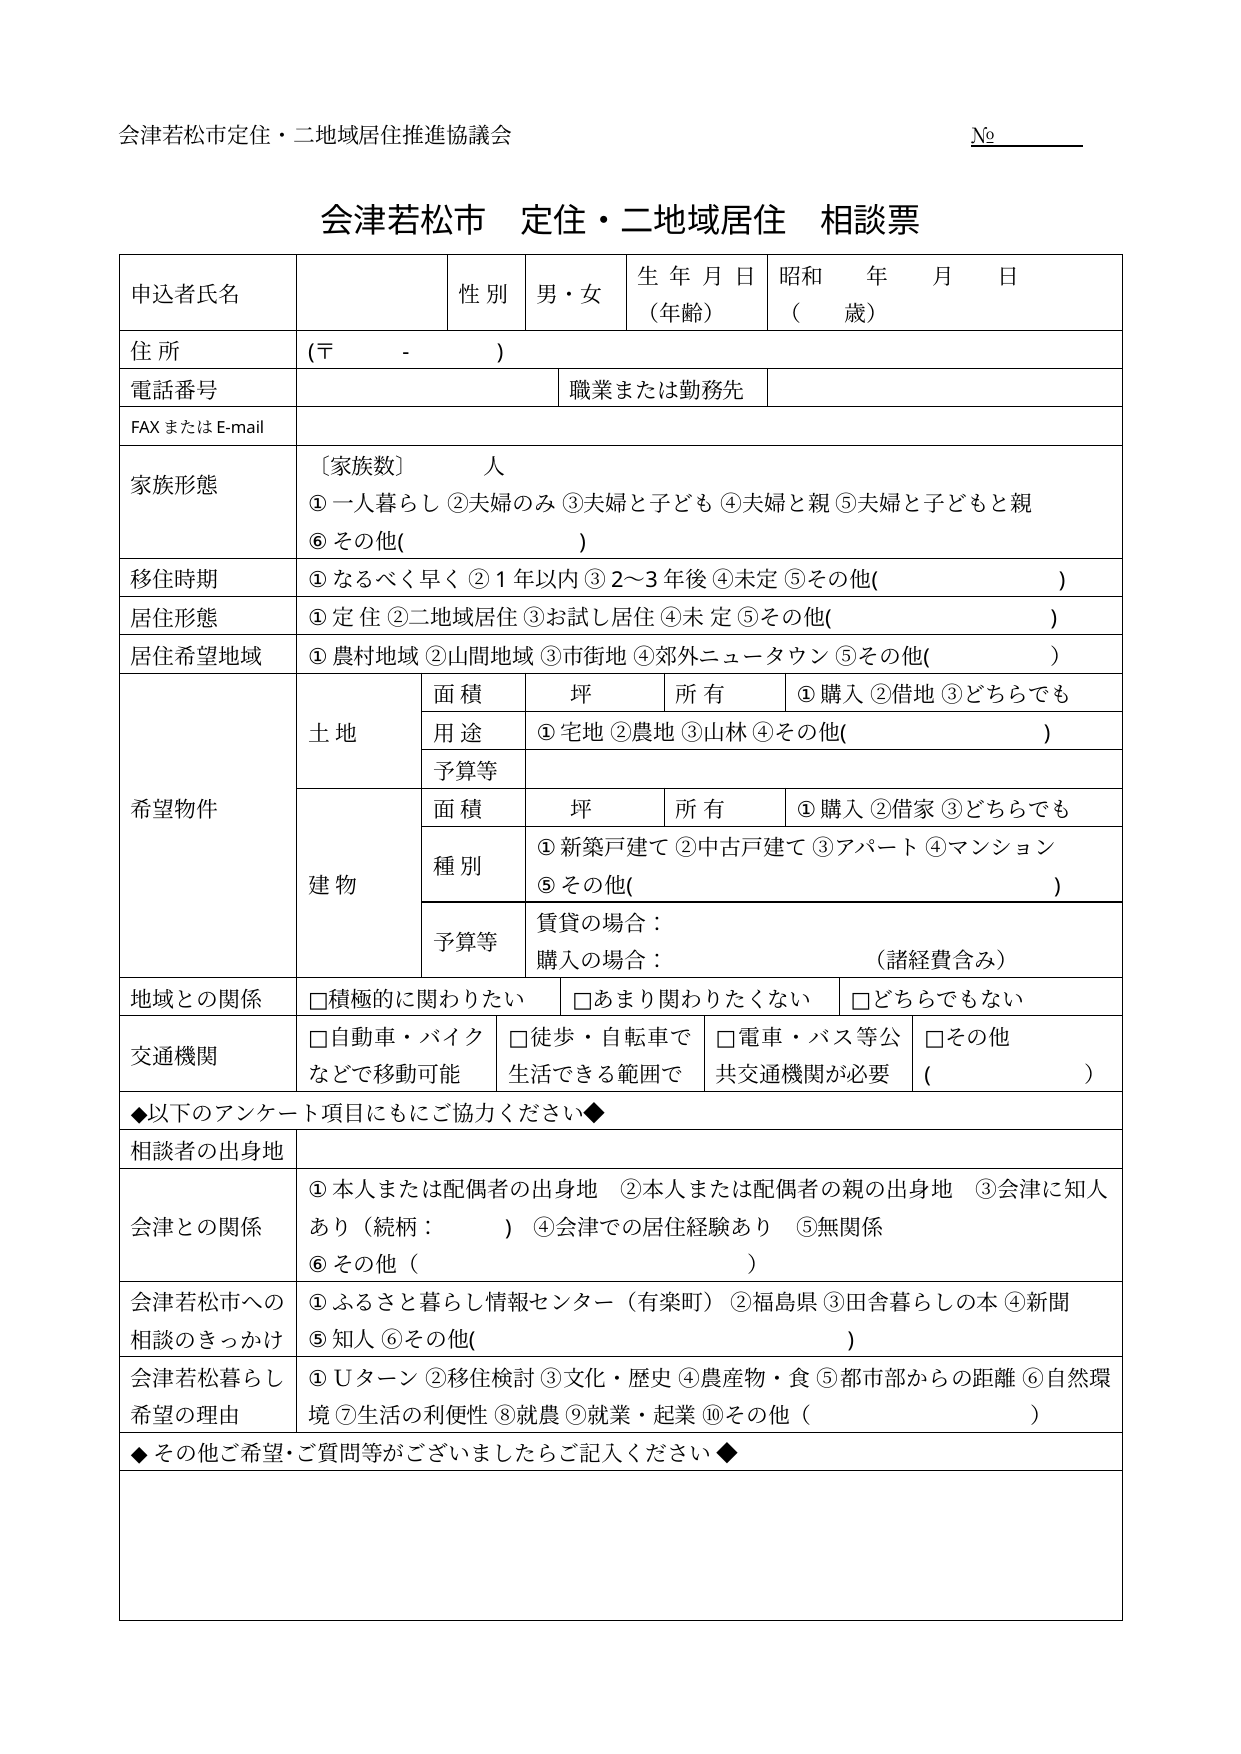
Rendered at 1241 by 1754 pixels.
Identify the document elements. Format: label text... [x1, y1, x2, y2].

table_cell 面 積 [422, 674, 525, 711]
table_cell 交通機関 [120, 1016, 296, 1091]
table_cell 移住時期 [120, 559, 296, 596]
table_cell □徒歩・自転車で生活できる範囲で [497, 1016, 704, 1091]
table_cell ◆以下のアンケート項目にもにご協力ください◆ [120, 1092, 1122, 1129]
table_cell 職業または勤務先 [559, 369, 767, 406]
table_cell ①ふるさと暮らし情報センター（有楽町） ②福島県 ③田舎暮らしの本 ④新聞 ⑤知人 ⑥その他( ) [297, 1282, 1122, 1356]
table_cell [297, 1130, 1122, 1168]
table_cell □自動車・バイクなどで移動可能 [297, 1016, 496, 1091]
table_header 申込者氏名 [120, 255, 296, 329]
table_cell [526, 750, 1122, 787]
table_cell 所 有 [665, 674, 785, 711]
table_cell [297, 369, 558, 406]
table_cell □どちらでもない [840, 978, 1122, 1015]
table_cell 建 物 [297, 789, 421, 977]
table_cell ①宅地 ②農地 ③山林 ④その他( ) [526, 712, 1122, 749]
table_cell 希望物件 [120, 674, 296, 977]
table_cell ①新築戸建て ②中古戸建て ③アパート ④マンション ⑤その他( ) [526, 827, 1122, 901]
table_cell 会津若松市への相談のきっかけ [120, 1282, 296, 1356]
table_cell □積極的に関わりたい [297, 978, 560, 1015]
table_cell 会津との関係 [120, 1169, 296, 1281]
table_header 男・女 [526, 255, 626, 329]
table_cell FAXまたはE-mail [120, 407, 296, 444]
table_cell [120, 1471, 1122, 1620]
table_cell ①Ｕターン ②移住検討 ③文化・歴史 ④農産物・食 ⑤都市部からの距離 ⑥自然環境 ⑦生活の利便性 ⑧就農 ⑨就業・起業 ⑩その他（ ） [297, 1357, 1122, 1432]
table_cell 居住形態 [120, 597, 296, 634]
table_cell [297, 407, 1122, 444]
table_cell 坪 [526, 674, 664, 711]
table_header [297, 255, 447, 329]
table_cell 賃貸の場合： 購入の場合： （諸経費含み） [526, 903, 1122, 977]
table_cell ①購入 ②借地 ③どちらでも [786, 674, 1122, 711]
table_cell 電話番号 [120, 369, 296, 406]
table_cell 居住希望地域 [120, 635, 296, 672]
table_cell ①なるべく早く ②1 年以内 ③2～3 年後 ④未定 ⑤その他( ) [297, 559, 1122, 596]
table_cell 会津若松暮らし希望の理由 [120, 1357, 296, 1432]
table_cell ①購入 ②借家 ③どちらでも [786, 789, 1122, 826]
table_cell 種 別 [422, 827, 525, 901]
table_cell 用 途 [422, 712, 525, 749]
table_cell 土 地 [297, 674, 421, 787]
table_cell □電車・バス等公共交通機関が必要 [705, 1016, 912, 1091]
table_cell ◆ その他ご希望･ご質問等がございましたらご記入ください ◆ [120, 1433, 1122, 1470]
table_cell ①本人または配偶者の出身地 ②本人または配偶者の親の出身地 ③会津に知人あり（続柄： ) ④会津での居住経験あり ⑤無関係 ⑥その他（ ） [297, 1169, 1122, 1281]
table_cell 面 積 [422, 789, 525, 826]
table_cell [768, 369, 1122, 406]
table_header 昭和 年 月 日 （ 歳） [768, 255, 1122, 329]
table_cell □その他 ( ） [913, 1016, 1122, 1091]
table_cell ①定 住 ②二地域居住 ③お試し居住 ④未 定 ⑤その他( ) [297, 597, 1122, 634]
table_header 生年月日（年齢） [627, 255, 767, 329]
table_cell ①農村地域 ②山間地域 ③市街地 ④郊外ニュータウン ⑤その他( ） [297, 635, 1122, 672]
table_cell 〔家族数〕 人 ①一人暮らし ②夫婦のみ ③夫婦と子ども ④夫婦と親 ⑤夫婦と子どもと親 ⑥その他( ) [297, 446, 1122, 557]
table_cell 坪 [526, 789, 664, 826]
table_cell 相談者の出身地 [120, 1130, 296, 1168]
table_cell □あまり関わりたくない [561, 978, 839, 1015]
table_header 性 別 [448, 255, 525, 329]
table_cell 予算等 [422, 750, 525, 787]
table_cell (〒 - ) [297, 331, 1122, 368]
table_cell 予算等 [422, 903, 525, 977]
table_cell 住 所 [120, 331, 296, 368]
table_cell 家族形態 [120, 446, 296, 557]
table_cell 所 有 [665, 789, 785, 826]
text 会津若松市 定住・二地域居住 相談票 [118, 179, 1122, 254]
table_cell 地域との関係 [120, 978, 296, 1015]
